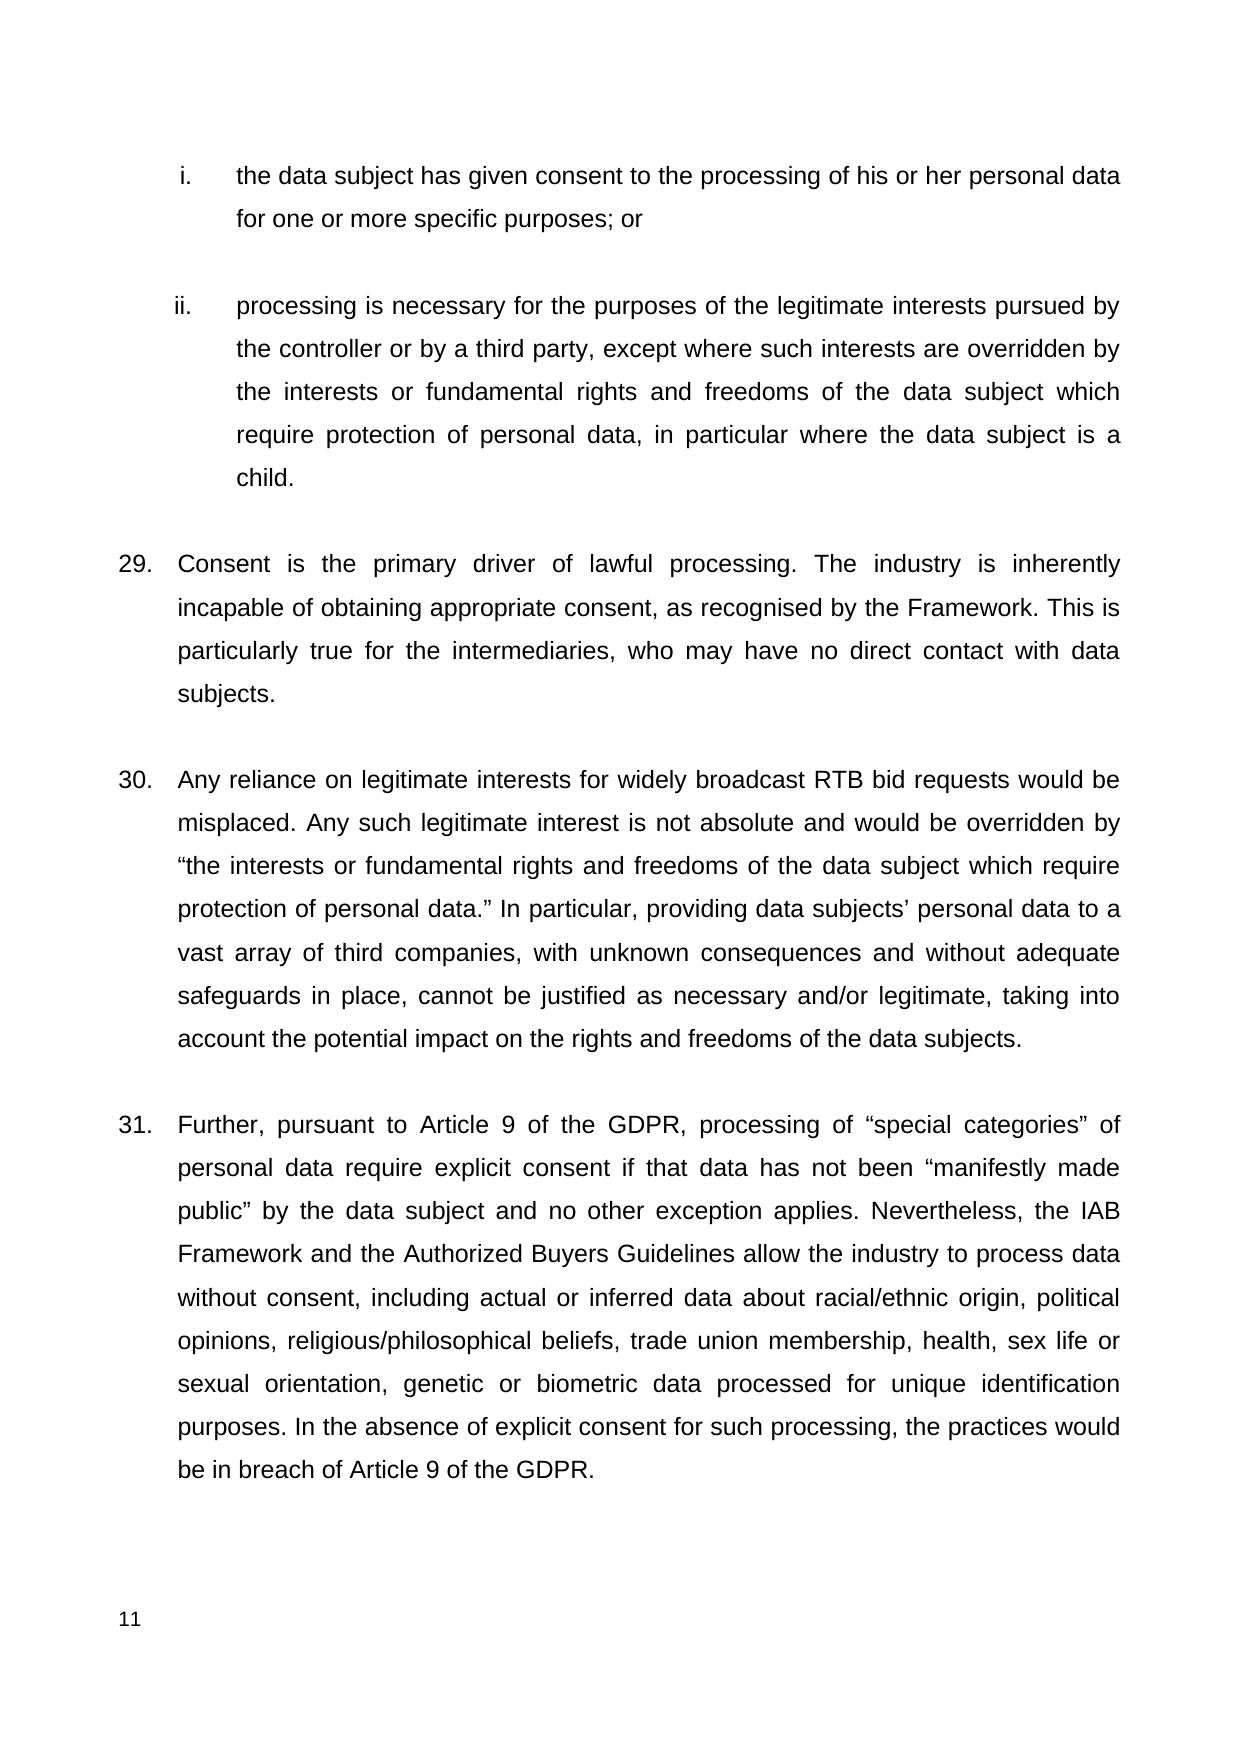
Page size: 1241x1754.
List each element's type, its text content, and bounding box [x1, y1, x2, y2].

list Consent is the primary driver of lawful processing. The industry is inherently incapable of obtaining appropriate consent, as recognised by the Framework. This is particularly true for the intermediaries, who may have no direct contact with data subjects. [118, 549, 1122, 707]
list processing is necessary for the purposes of the legitimate interests pursued by the controller or by a third party, except where such interests are overridden by the interests or fundamental rights and freedoms of the data subject which require protection of personal data, in particular where the data subject is a child. [192, 291, 1122, 492]
list Any reliance on legitimate interests for widely broadcast RTB bid requests would be misplaced. Any such legitimate interest is not absolute and would be overridden by “the interests or fundamental rights and freedoms of the data subject which require protection of personal data.” In particular, providing data subjects’ personal data to a vast array of third companies, with unknown consequences and without adequate safeguards in place, cannot be justified as necessary and/or legitimate, taking into account the potential impact on the rights and freedoms of the data subjects. [118, 765, 1122, 1052]
list Further, pursuant to Article 9 of the GDPR, processing of “special categories” of personal data require explicit consent if that data has not been “manifestly made public” by the data subject and no other exception applies. Nevertheless, the IAB Framework and the Authorized Buyers Guidelines allow the industry to process data without consent, including actual or inferred data about racial/ethnic origin, political opinions, religious/philosophical beliefs, trade union membership, health, sex life or sexual orientation, genetic or biometric data processed for unique identification purposes. In the absence of explicit consent for such processing, the practices would be in breach of Article 9 of the GDPR. [118, 1110, 1122, 1484]
list the data subject has given consent to the processing of his or her personal data for one or more specific purposes; or [192, 161, 1122, 233]
